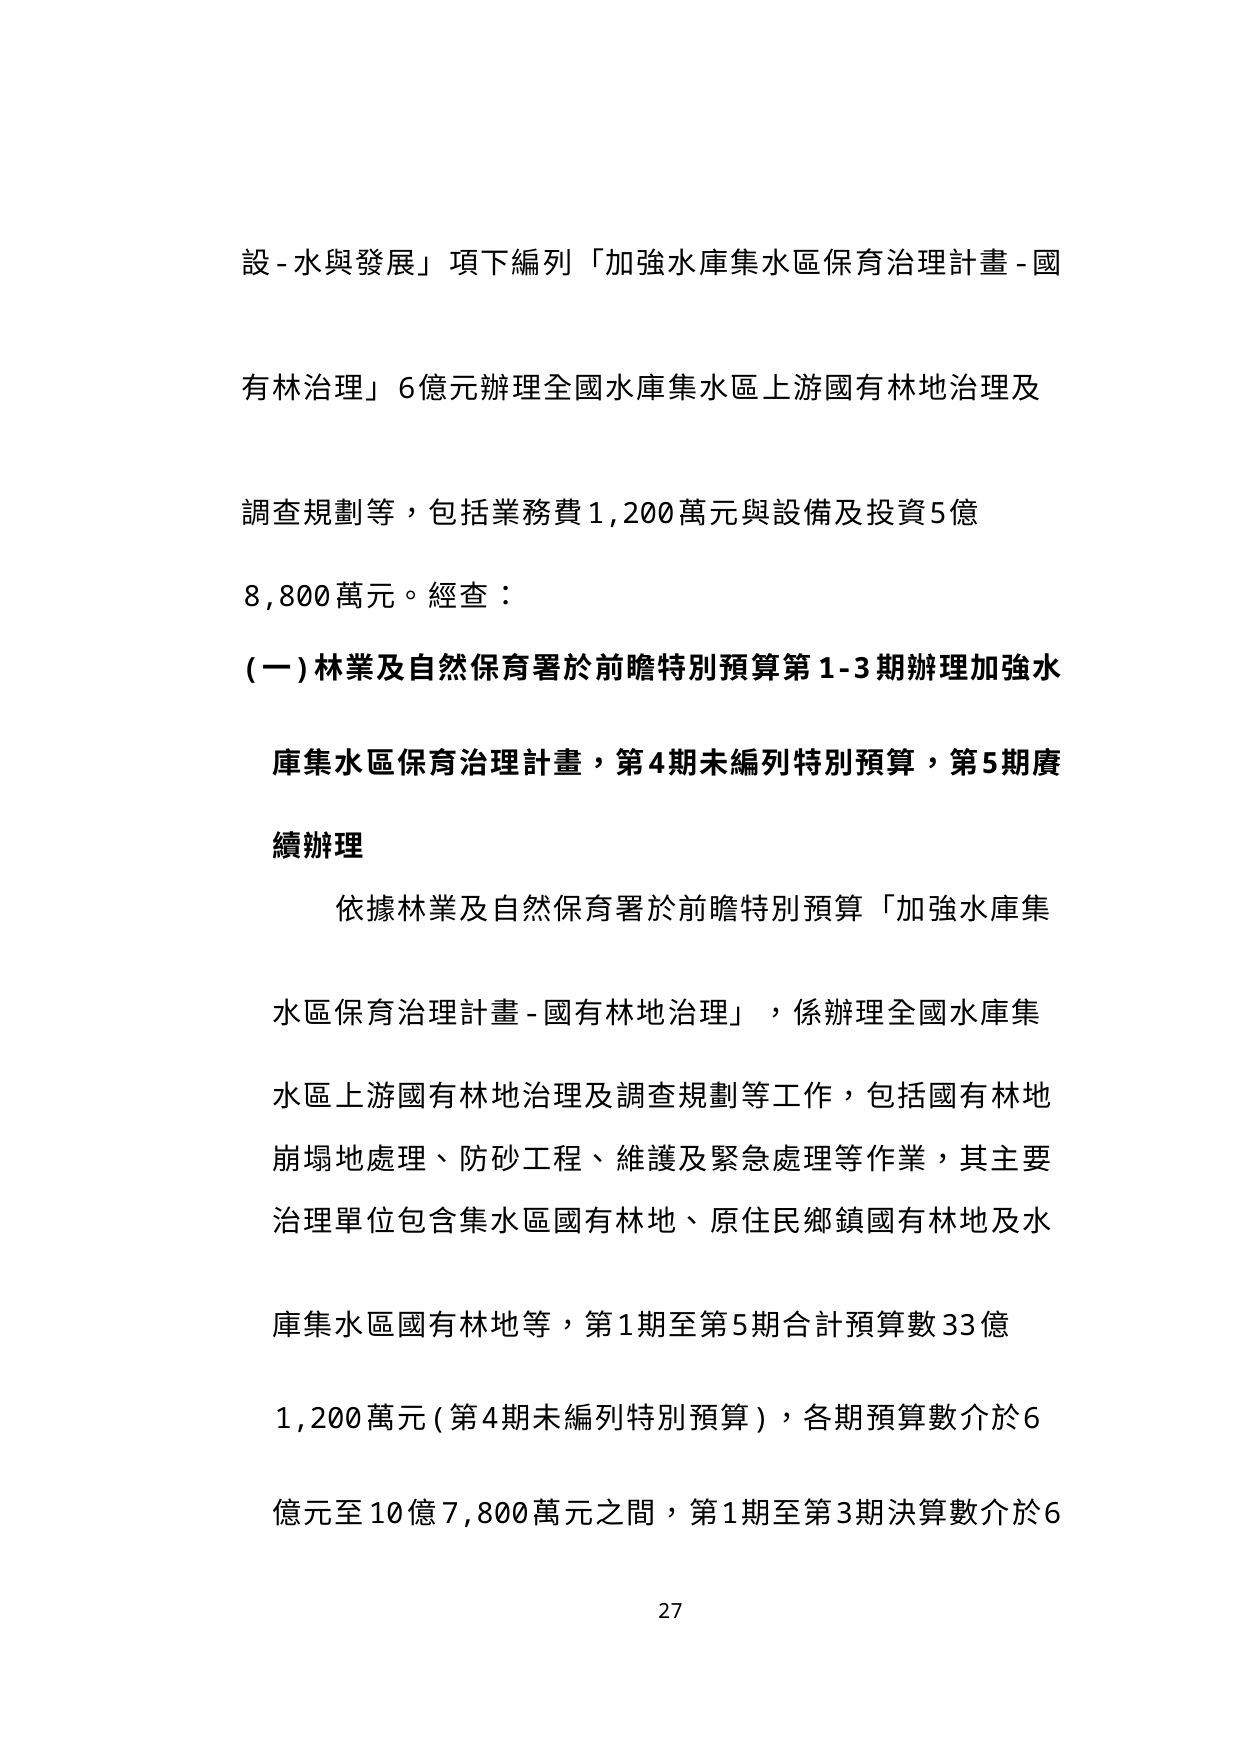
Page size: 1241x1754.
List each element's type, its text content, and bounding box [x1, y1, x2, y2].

text 設-水與發展」項下編列「加強水庫集水區保育治理計畫-國有林治理」6億元辦理全國水庫集水區上游國有林地治理及調查規劃等，包括業務費1,200萬元與設備及投資5億8,800萬元。經查： [236, 177, 1063, 615]
text (一)林業及自然保育署於前瞻特別預算第1-3期辦理加強水庫集水區保育治理計畫，第4期未編列特別預算，第5期賡續辦理 [236, 615, 1063, 865]
text 依據林業及自然保育署於前瞻特別預算「加強水庫集水區保育治理計畫-國有林地治理」，係辦理全國水庫集水區上游國有林地治理及調查規劃等工作，包括國有林地崩塌地處理、防砂工程、維護及緊急處理等作業，其主要治理單位包含集水區國有林地、原住民鄉鎮國有林地及水庫集水區國有林地等，第1期至第5期合計預算數33億1,200萬元(第4期未編列特別預算)，各期預算數介於6億元至10億7,800萬元之間，第1期至第3期決算數介於6 [266, 865, 1063, 1552]
